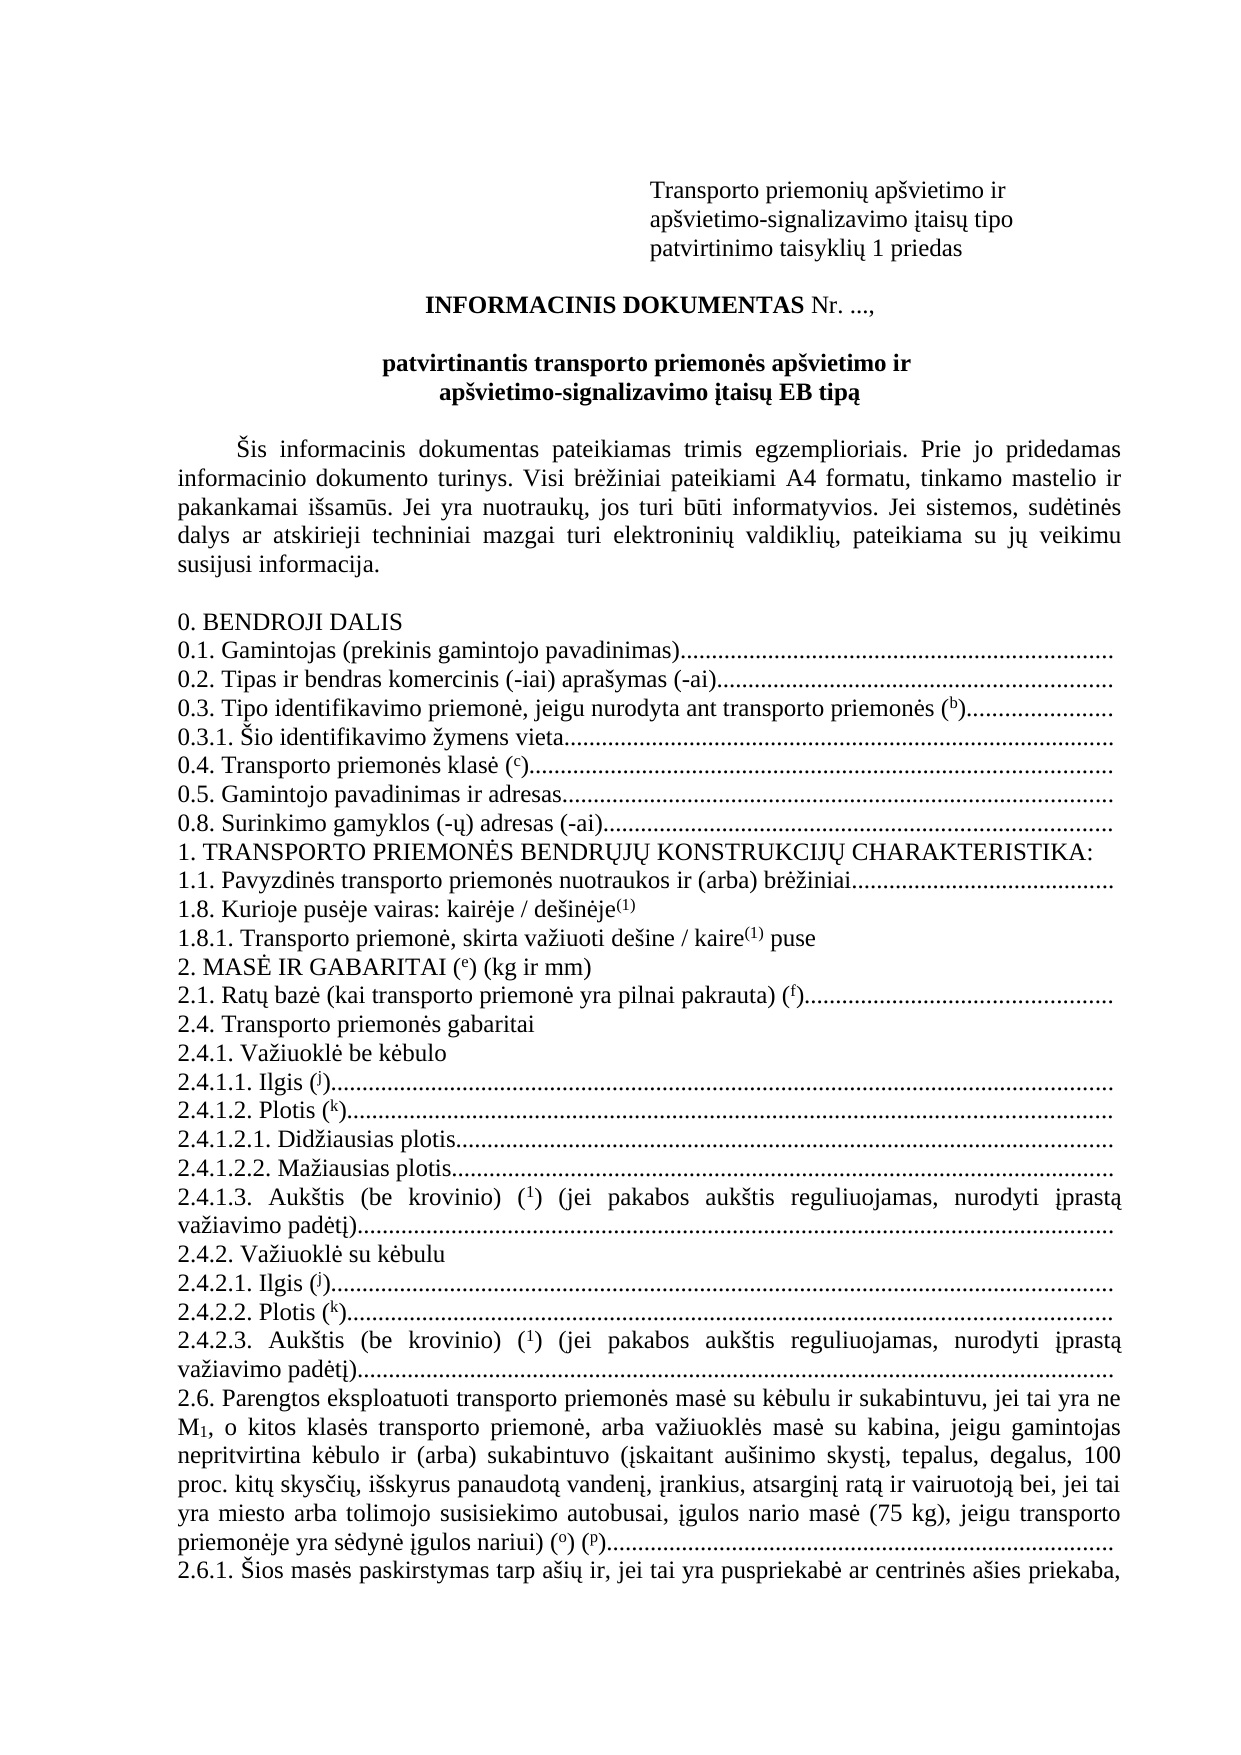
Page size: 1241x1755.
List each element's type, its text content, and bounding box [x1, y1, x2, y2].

text 2.4.1.2.1. Didžiausias plotis [177, 1124, 1122, 1153]
text 0.2. Tipas ir bendras komercinis (-iai) aprašymas (-ai) [177, 664, 1122, 693]
text 2.4.1.2. Plotis (k) [177, 1096, 1122, 1124]
text 0.4. Transporto priemonės klasė (c) [177, 751, 1122, 779]
text 2.4. Transporto priemonės gabaritai [177, 1009, 1122, 1038]
text 2.4.1.1. Ilgis (j) [177, 1067, 1122, 1096]
text 1.8. Kurioje pusėje vairas: kairėje / dešinėje(1) [177, 894, 1122, 923]
text 2.4.1.2.2. Mažiausias plotis [177, 1153, 1122, 1182]
text 2.4.2.2. Plotis (k) [177, 1297, 1122, 1326]
text 2.4.2.3. Aukštis (be krovinio) (1) (jei pakabos aukštis reguliuojamas, nurodyti įprastą važiavimo padėtį) [177, 1326, 1122, 1383]
text 2.4.2.1. Ilgis (j) [177, 1268, 1122, 1297]
text 2.6.1. Šios masės paskirstymas tarp ašių ir, jei tai yra puspriekabė ar centrinės ašies priekaba, apkrova, tenkanti sukabintuvui (didžiausia ir mažiausia) [177, 1556, 1122, 1584]
text 0.8. Surinkimo gamyklos (-ų) adresas (-ai) [177, 808, 1122, 837]
text 2. MASĖ IR GABARITAI (e) (kg ir mm) [177, 952, 1122, 981]
text 2.4.1. Važiuoklė be kėbulo [177, 1038, 1122, 1067]
text 0.3.1. Šio identifikavimo žymens vieta [177, 722, 1122, 751]
text 0.5. Gamintojo pavadinimas ir adresas [177, 779, 1122, 808]
text 2.4.2. Važiuoklė su kėbulu [177, 1239, 1122, 1268]
text 0.3. Tipo identifikavimo priemonė, jeigu nurodyta ant transporto priemonės (b) [177, 693, 1122, 722]
text 2.4.1.3. Aukštis (be krovinio) (1) (jei pakabos aukštis reguliuojamas, nurodyti įprastą važiavimo padėtį) [177, 1182, 1122, 1239]
text 1.8.1. Transporto priemonė, skirta važiuoti dešine / kaire(1) puse [177, 923, 1122, 952]
text 1. TRANSPORTO PRIEMONĖS BENDRŲJŲ KONSTRUKCIJŲ CHARAKTERISTIKA: [177, 837, 1122, 866]
text 0.1. Gamintojas (prekinis gamintojo pavadinimas) [177, 636, 1122, 664]
text INFORMACINIS DOKUMENTAS Nr. ..., patvirtinantis transporto priemonės apšvietimo ir apšvietimo-signalizavimo įtaisų EB tipą [177, 291, 1122, 406]
text 2.1. Ratų bazė (kai transporto priemonė yra pilnai pakrauta) (f) [177, 981, 1122, 1009]
text 1.1. Pavyzdinės transporto priemonės nuotraukos ir (arba) brėžiniai [177, 866, 1122, 894]
text 0. BENDROJI DALIS [177, 607, 1122, 636]
text Šis informacinis dokumentas pateikiamas trimis egzemplioriais. Prie jo pridedamas informacinio dokumento turinys. Visi brėžiniai pateikiami A4 formatu, tinkamo mastelio ir pakankamai išsamūs. Jei yra nuotraukų, jos turi būti informatyvios. Jei sistemos, sudėtinės dalys ar atskirieji techniniai mazgai turi elektroninių valdiklių, pateikiama su jų veikimu susijusi informacija. [177, 434, 1122, 578]
text 2.6. Parengtos eksploatuoti transporto priemonės masė su kėbulu ir sukabintuvu, jei tai yra ne M1, o kitos klasės transporto priemonė, arba važiuoklės masė su kabina, jeigu gamintojas nepritvirtina kėbulo ir (arba) sukabintuvo (įskaitant aušinimo skystį, tepalus, degalus, 100 proc. kitų skysčių, išskyrus panaudotą vandenį, įrankius, atsarginį ratą ir vairuotoją bei, jei tai yra miesto arba tolimojo susisiekimo autobusai, įgulos nario masė (75 kg), jeigu transporto priemonėje yra sėdynė įgulos nariui) (o) (p) [177, 1383, 1122, 1556]
text Transporto priemonių apšvietimo ir apšvietimo-signalizavimo įtaisų tipo patvirtinimo taisyklių 1 priedas [649, 176, 1122, 262]
